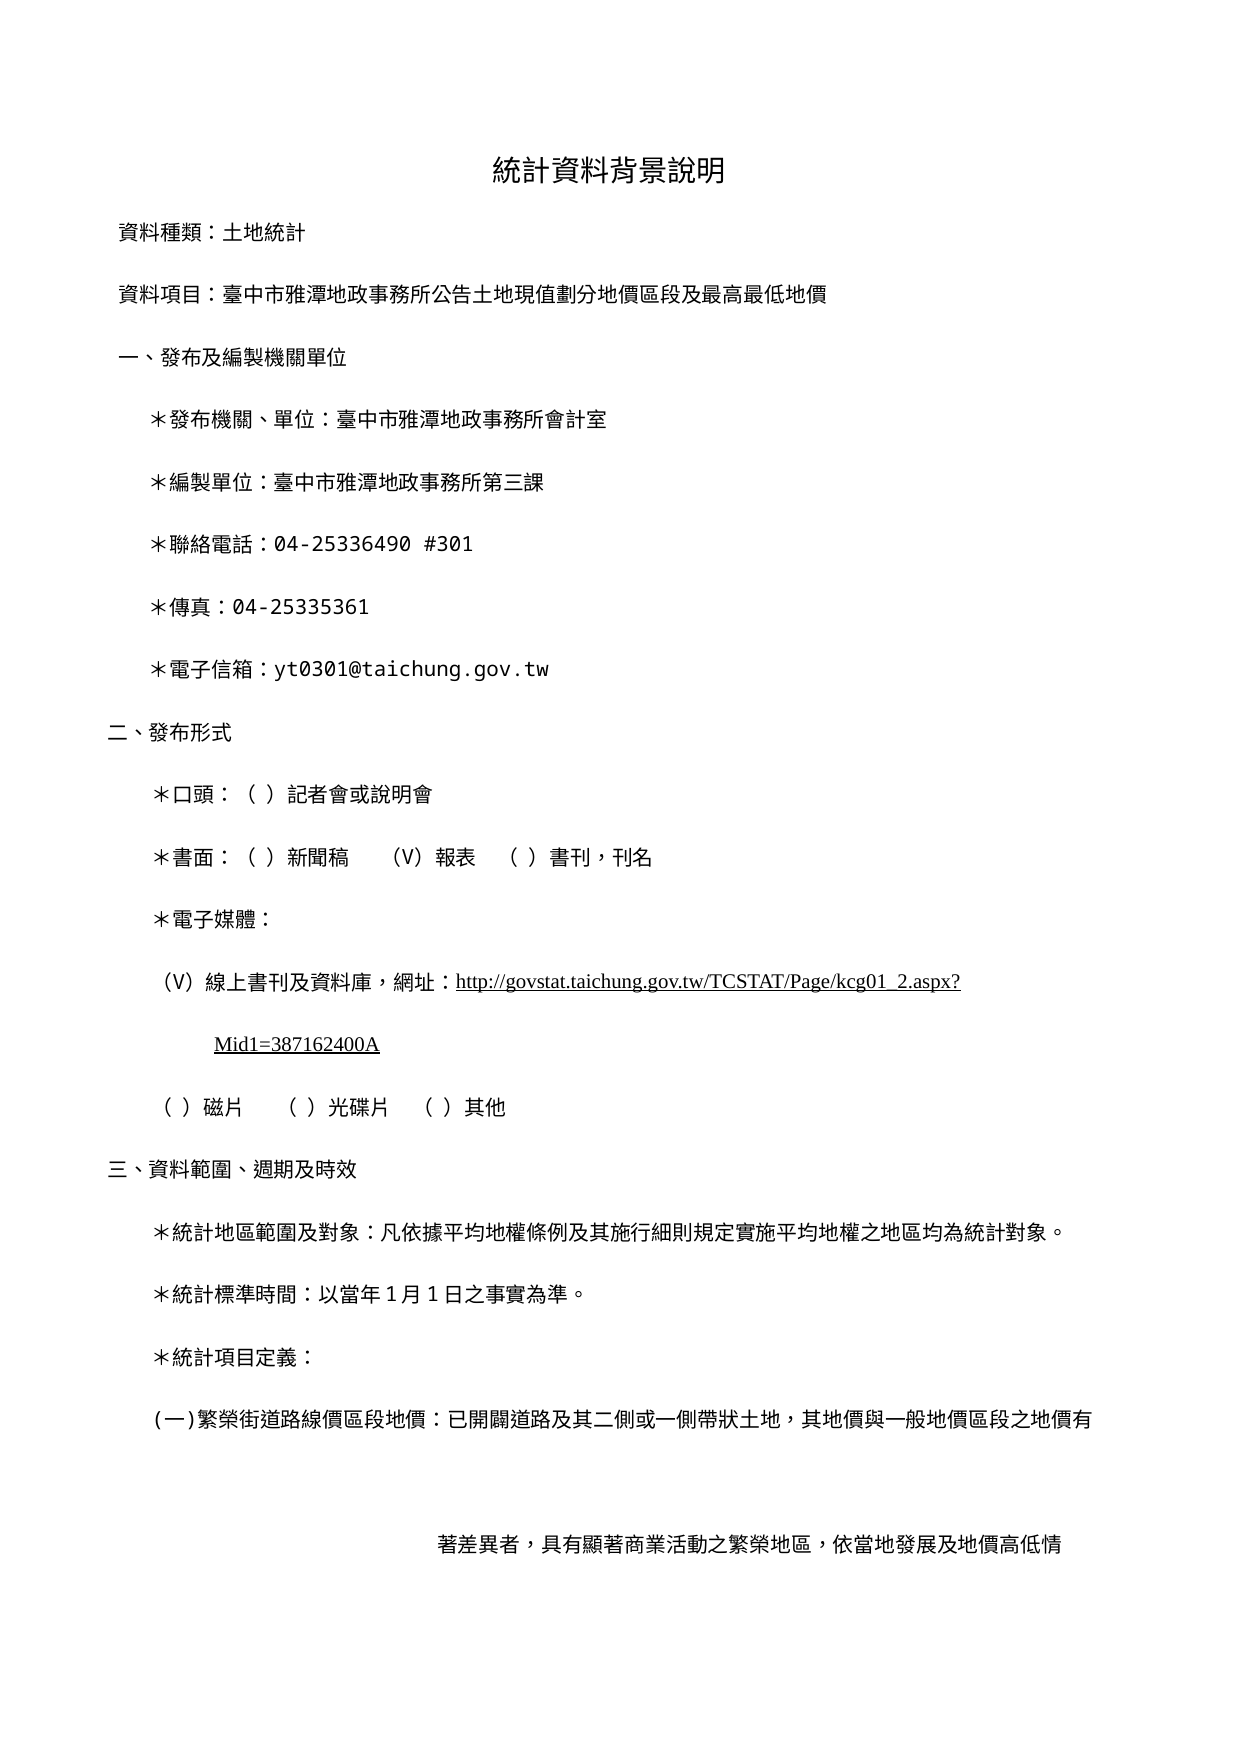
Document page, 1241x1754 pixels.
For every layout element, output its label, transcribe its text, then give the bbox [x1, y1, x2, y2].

table_cell 三、資料範圍、週期及時效 [107, 1127, 1111, 1189]
table_cell ＊統計地區範圍及對象：凡依據平均地權條例及其施行細則規定實施平均地權之地區均為統計對象。 ＊統計標準時間：以當年1月1日之事實為準。 ＊統計項目定義： [151, 1190, 1111, 1377]
table_cell 資料項目：臺中市雅潭地政事務所公告土地現值劃分地價區段及最高最低地價 [107, 252, 1111, 314]
table_cell [107, 1190, 151, 1377]
table_cell [107, 1377, 151, 1627]
table_cell 資料種類：土地統計 [107, 190, 1111, 252]
table_cell (一)繁榮街道路線價區段地價：已開闢道路及其二側或一側帶狀土地，其地價與一般地價區段之地價有顯 著差異者，具有顯著商業活動之繁榮地區，依當地發展及地價高低情形， 所劃設之繁榮街道路線價區段地價。 (二)一般路線價區段地價：繁榮街道以外已開闢之道路，鄰接該道路之土地，其地價顯著較高之區段地價。 (三)一般區段價區段地價：指繁榮街道路線價區段及一般路線價區段以外之一般地區，依劃分地價區段原 則所劃設之區段地價。 (四)最高宗地地價：行政區範圍內最高之地價。 [151, 1377, 1111, 1627]
table_cell 一、發布及編製機關單位 [107, 315, 1111, 377]
table_cell [107, 752, 151, 1127]
table_cell ＊發布機關、單位：臺中市雅潭地政事務所會計室 ＊編製單位：臺中市雅潭地政事務所第三課 ＊聯絡電話：04-25336490 #301 ＊傳真：04-25335361 ＊電子信箱：yt0301@taichung.gov.tw [107, 377, 1067, 689]
table_cell ＊口頭：（ ）記者會或說明會 ＊書面：（ ）新聞稿 （V）報表 （ ）書刊，刊名 ＊電子媒體： （V）線上書刊及資料庫，網址：http://govstat.taichung.gov.tw/TCSTAT/Page/kcg01_2.aspx?Mid1=387162400A （ ）磁片 （ ）光碟片 （ ）其他 [151, 752, 1111, 1127]
table_cell 二、發布形式 [107, 690, 1111, 752]
table_header 統計資料背景說明 [107, 127, 1111, 189]
table_cell [1067, 377, 1111, 689]
